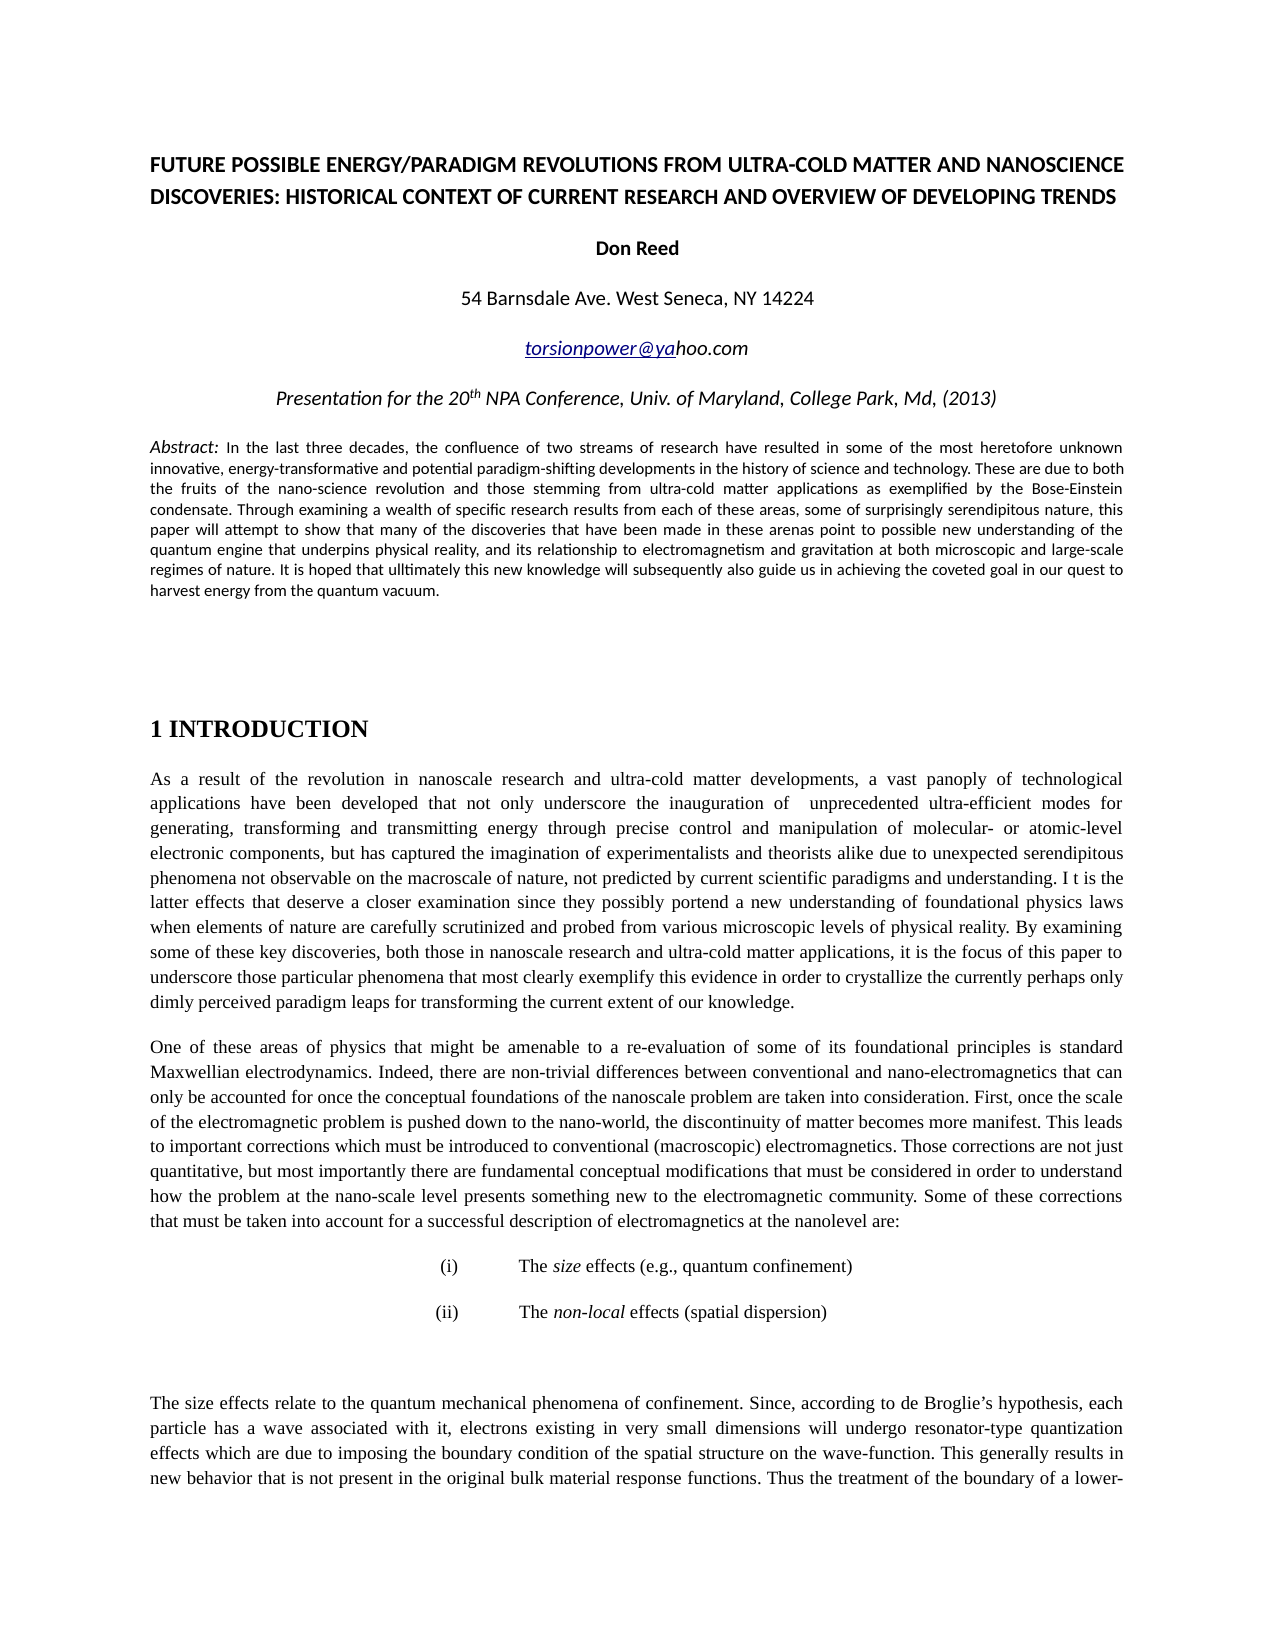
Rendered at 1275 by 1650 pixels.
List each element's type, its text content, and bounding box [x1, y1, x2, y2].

text FUTURE POSSIBLE ENERGY/PARADIGM REVOLUTIONS FROM ULTRA-COLD MATTER AND NANOSCIENCE DISCOVERIES: HISTORICAL CONTEXT OF CURRENT RESEARCH AND OVERVIEW OF DEVELOPING TRENDS [150, 150, 1125, 210]
text Abstract: In the last three decades, the confluence of two streams of research have resulted in some of the most heretofore unknown innovative, energy-transformative and potential paradigm-shifting developments in the history of science and technology. These are due to both the fruits of the nano-science revolution and those stemming from ultra-cold matter applications as exemplified by the Bose-Einstein condensate. Through examining a wealth of specific research results from each of these areas, some of surprisingly serendipitous nature, this paper will attempt to show that many of the discoveries that have been made in these arenas point to possible new understanding of the quantum engine that underpins physical reality, and its relationship to electromagnetism and gravitation at both microscopic and large-scale regimes of nature. It is hoped that ulltimately this new knowledge will subsequently also guide us in achieving the coveted goal in our quest to harvest energy from the quantum vacuum. [150, 435, 1125, 600]
text torsionpower@yahoo.com [150, 335, 1125, 361]
text The size effects relate to the quantum mechanical phenomena of confinement. Since, according to de Broglie’s hypothesis, each particle has a wave associated with it, electrons existing in very small dimensions will undergo resonator-type quantization effects which are due to imposing the boundary condition of the spatial structure on the wave-function. This generally results in new behavior that is not present in the original bulk material response functions. Thus the treatment of the boundary of a lower- [150, 1392, 1125, 1488]
text (i) The size effects (e.g., quantum confinement) [262, 1255, 1125, 1277]
text 1 INTRODUCTION [150, 714, 1125, 742]
text As a result of the revolution in nanoscale research and ultra-cold matter developments, a vast panoply of technological applications have been developed that not only underscore the inauguration of unprecedented ultra-efficient modes for generating, transforming and transmitting energy through precise control and manipulation of molecular- or atomic-level electronic components, but has captured the imagination of experimentalists and theorists alike due to unexpected serendipitous phenomena not observable on the macroscale of nature, not predicted by current scientific paradigms and understanding. I t is the latter effects that deserve a closer examination since they possibly portend a new understanding of foundational physics laws when elements of nature are carefully scrutinized and probed from various microscopic levels of physical reality. By examining some of these key discoveries, both those in nanoscale research and ultra-cold matter applications, it is the focus of this paper to underscore those particular phenomena that most clearly exemplify this evidence in order to crystallize the currently perhaps only dimly perceived paradigm leaps for transforming the current extent of our knowledge. [150, 767, 1125, 1012]
text 54 Barnsdale Ave. West Seneca, NY 14224 [150, 285, 1125, 311]
text Don Reed [150, 235, 1125, 261]
text Presentation for the 20th NPA Conference, Univ. of Maryland, College Park, Md, (2013) [150, 385, 1125, 411]
text (ii) The non-local effects (spatial dispersion) [262, 1301, 1125, 1323]
text One of these areas of physics that might be amenable to a re-evaluation of some of its foundational principles is standard Maxwellian electrodynamics. Indeed, there are non-trivial differences between conventional and nano-electromagnetics that can only be accounted for once the conceptual foundations of the nanoscale problem are taken into consideration. First, once the scale of the electromagnetic problem is pushed down to the nano-world, the discontinuity of matter becomes more manifest. This leads to important corrections which must be introduced to conventional (macroscopic) electromagnetics. Those corrections are not just quantitative, but most importantly there are fundamental conceptual modifications that must be considered in order to understand how the problem at the nano-scale level presents something new to the electromagnetic community. Some of these corrections that must be taken into account for a successful description of electromagnetics at the nanolevel are: [150, 1036, 1125, 1231]
